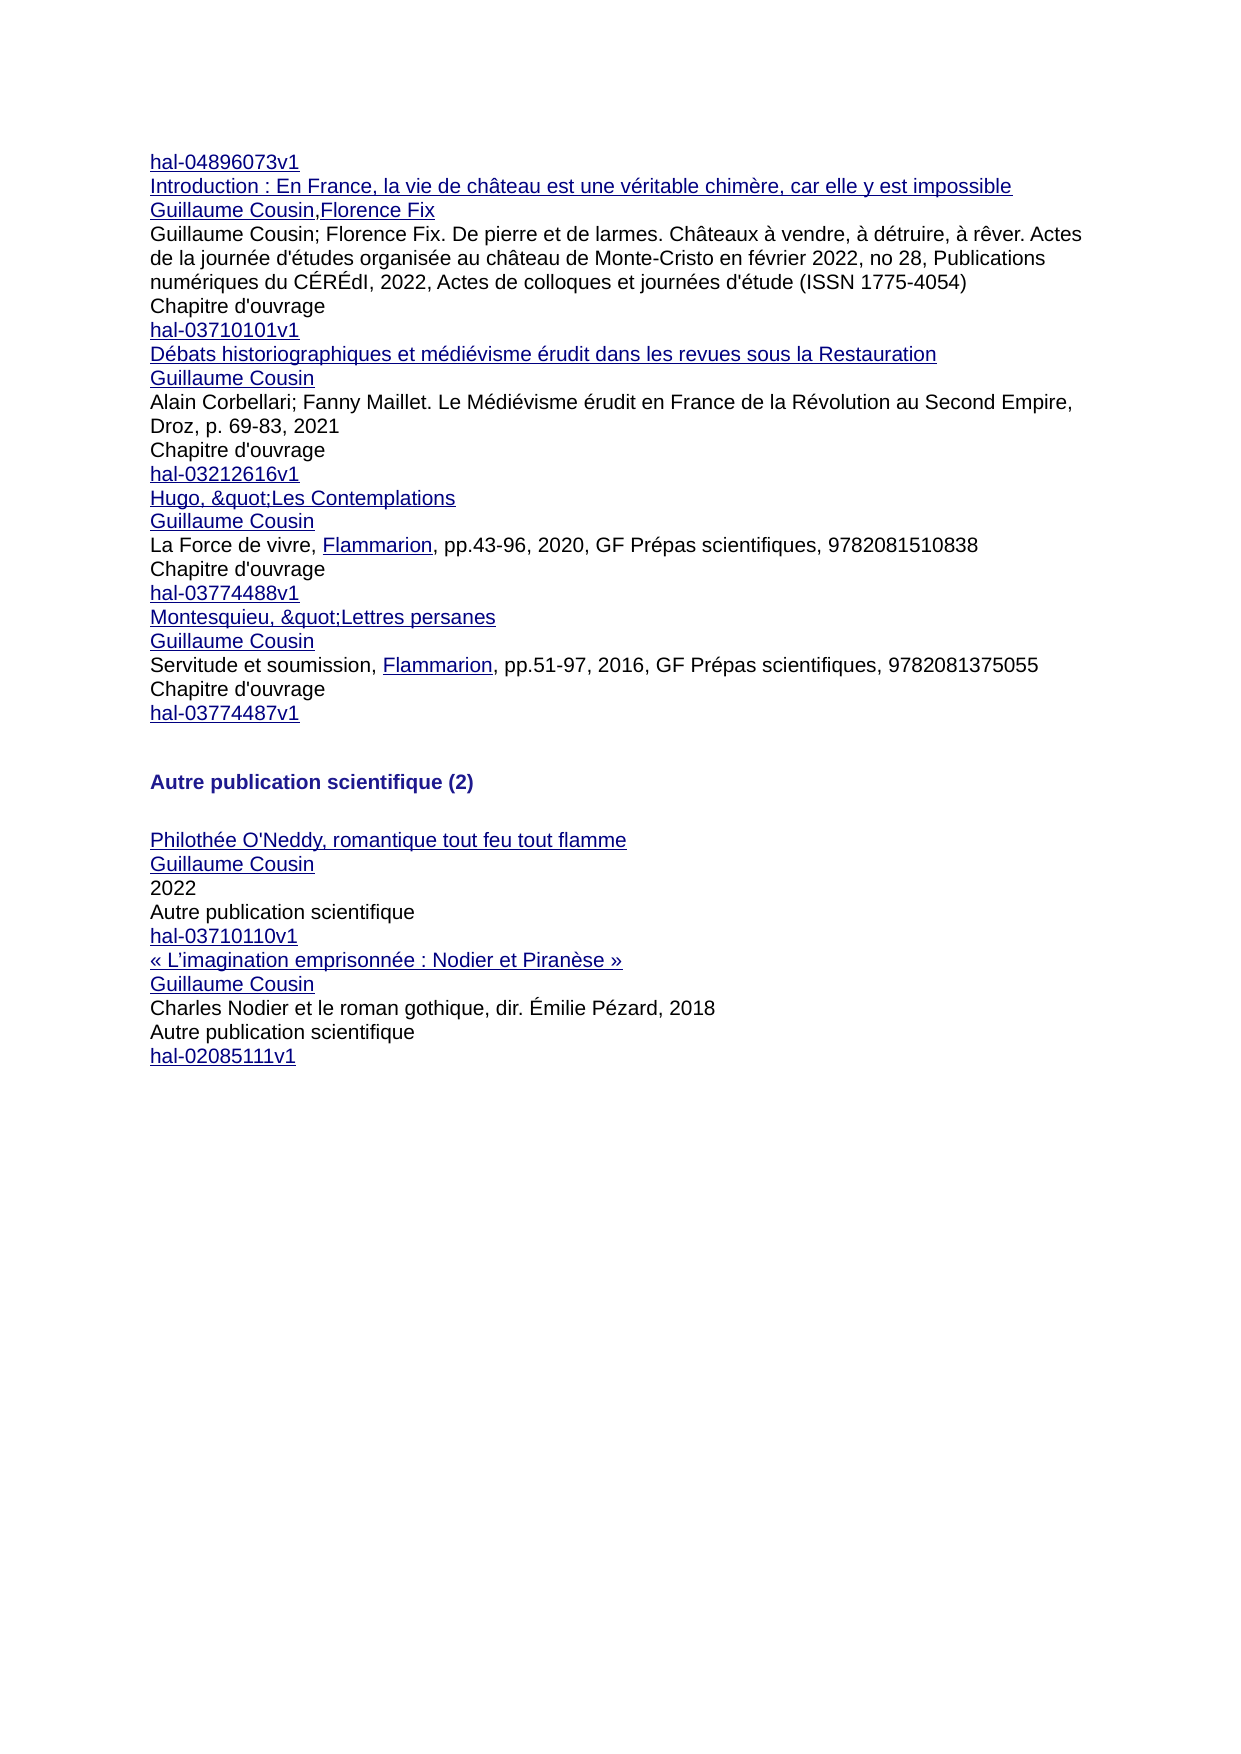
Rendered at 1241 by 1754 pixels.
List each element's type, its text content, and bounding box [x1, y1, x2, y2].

table_cell hal-04896073v1 [150, 150, 1090, 174]
table_cell Hugo, &quot;Les Contemplations Guillaume Cousin La Force de vivre, Flammarion, pp.43-96, 2020, GF Prépas scientifiques, 9782081510838 Chapitre d'ouvrage hal-03774488v1 [150, 485, 1090, 605]
table_cell « L’imagination emprisonnée : Nodier et Piranèse » Guillaume Cousin Charles Nodier et le roman gothique, dir. Émilie Pézard, 2018 Autre publication scientifique hal-02085111v1 [150, 948, 1090, 1068]
subtitle Autre publication scientifique (2) [150, 770, 1090, 794]
table_cell Introduction : En France, la vie de château est une véritable chimère, car elle y est impossible Guillaume Cousin,Florence Fix Guillaume Cousin; Florence Fix. De pierre et de larmes. Châteaux à vendre, à détruire, à rêver. Actes de la journée d'études organisée au château de Monte-Cristo en février 2022, no 28, Publications numériques du CÉRÉdI, 2022, Actes de colloques et journées d'étude (ISSN 1775-4054) Chapitre d'ouvrage hal-03710101v1 [150, 174, 1090, 342]
table_cell Montesquieu, &quot;Lettres persanes Guillaume Cousin Servitude et soumission, Flammarion, pp.51-97, 2016, GF Prépas scientifiques, 9782081375055 Chapitre d'ouvrage hal-03774487v1 [150, 605, 1090, 725]
table_cell Débats historiographiques et médiévisme érudit dans les revues sous la Restauration Guillaume Cousin Alain Corbellari; Fanny Maillet. Le Médiévisme érudit en France de la Révolution au Second Empire, Droz, p. 69-83, 2021 Chapitre d'ouvrage hal-03212616v1 [150, 342, 1090, 485]
table_header Philothée O'Neddy, romantique tout feu tout flamme Guillaume Cousin 2022 Autre publication scientifique hal-03710110v1 [150, 828, 1090, 948]
